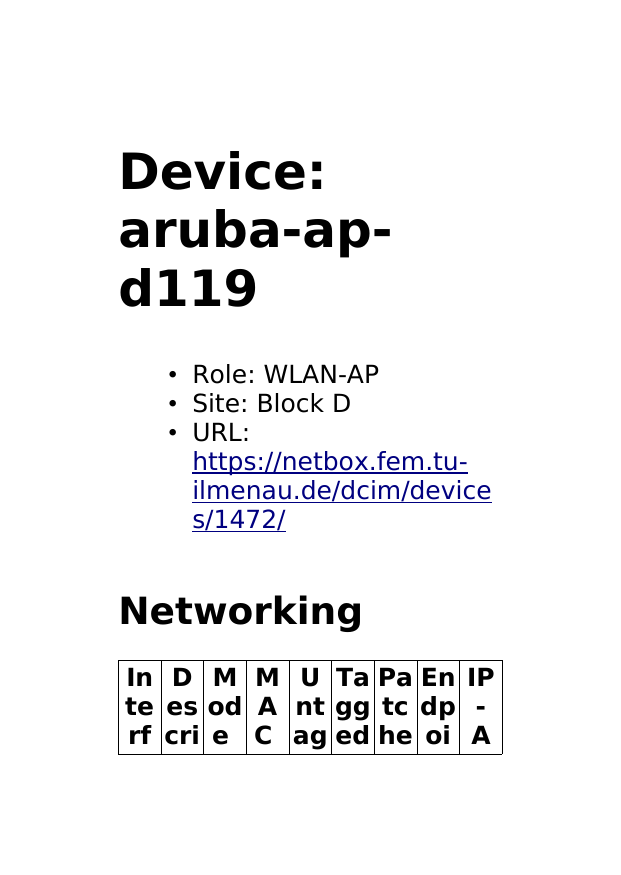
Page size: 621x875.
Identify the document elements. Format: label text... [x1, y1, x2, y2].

table_header Descri [162, 661, 203, 754]
subtitle Networking [118, 589, 502, 633]
table_header Endpoi [418, 661, 459, 754]
table_header Untag [290, 661, 331, 754]
table_header MAC [247, 661, 289, 754]
table_header Patche [375, 661, 417, 754]
list URL: https://netbox.fem.tu-ilmenau.de/dcim/devices/1472/ [177, 418, 502, 535]
table_header Mode [204, 661, 246, 754]
table_header Tagged [332, 661, 374, 754]
table_header Interf [119, 661, 161, 754]
list Role: WLAN-AP [177, 360, 502, 389]
table_header IP-A [460, 661, 502, 754]
list Site: Block D [177, 389, 502, 418]
subtitle Device: aruba-ap-d119 [118, 143, 502, 318]
